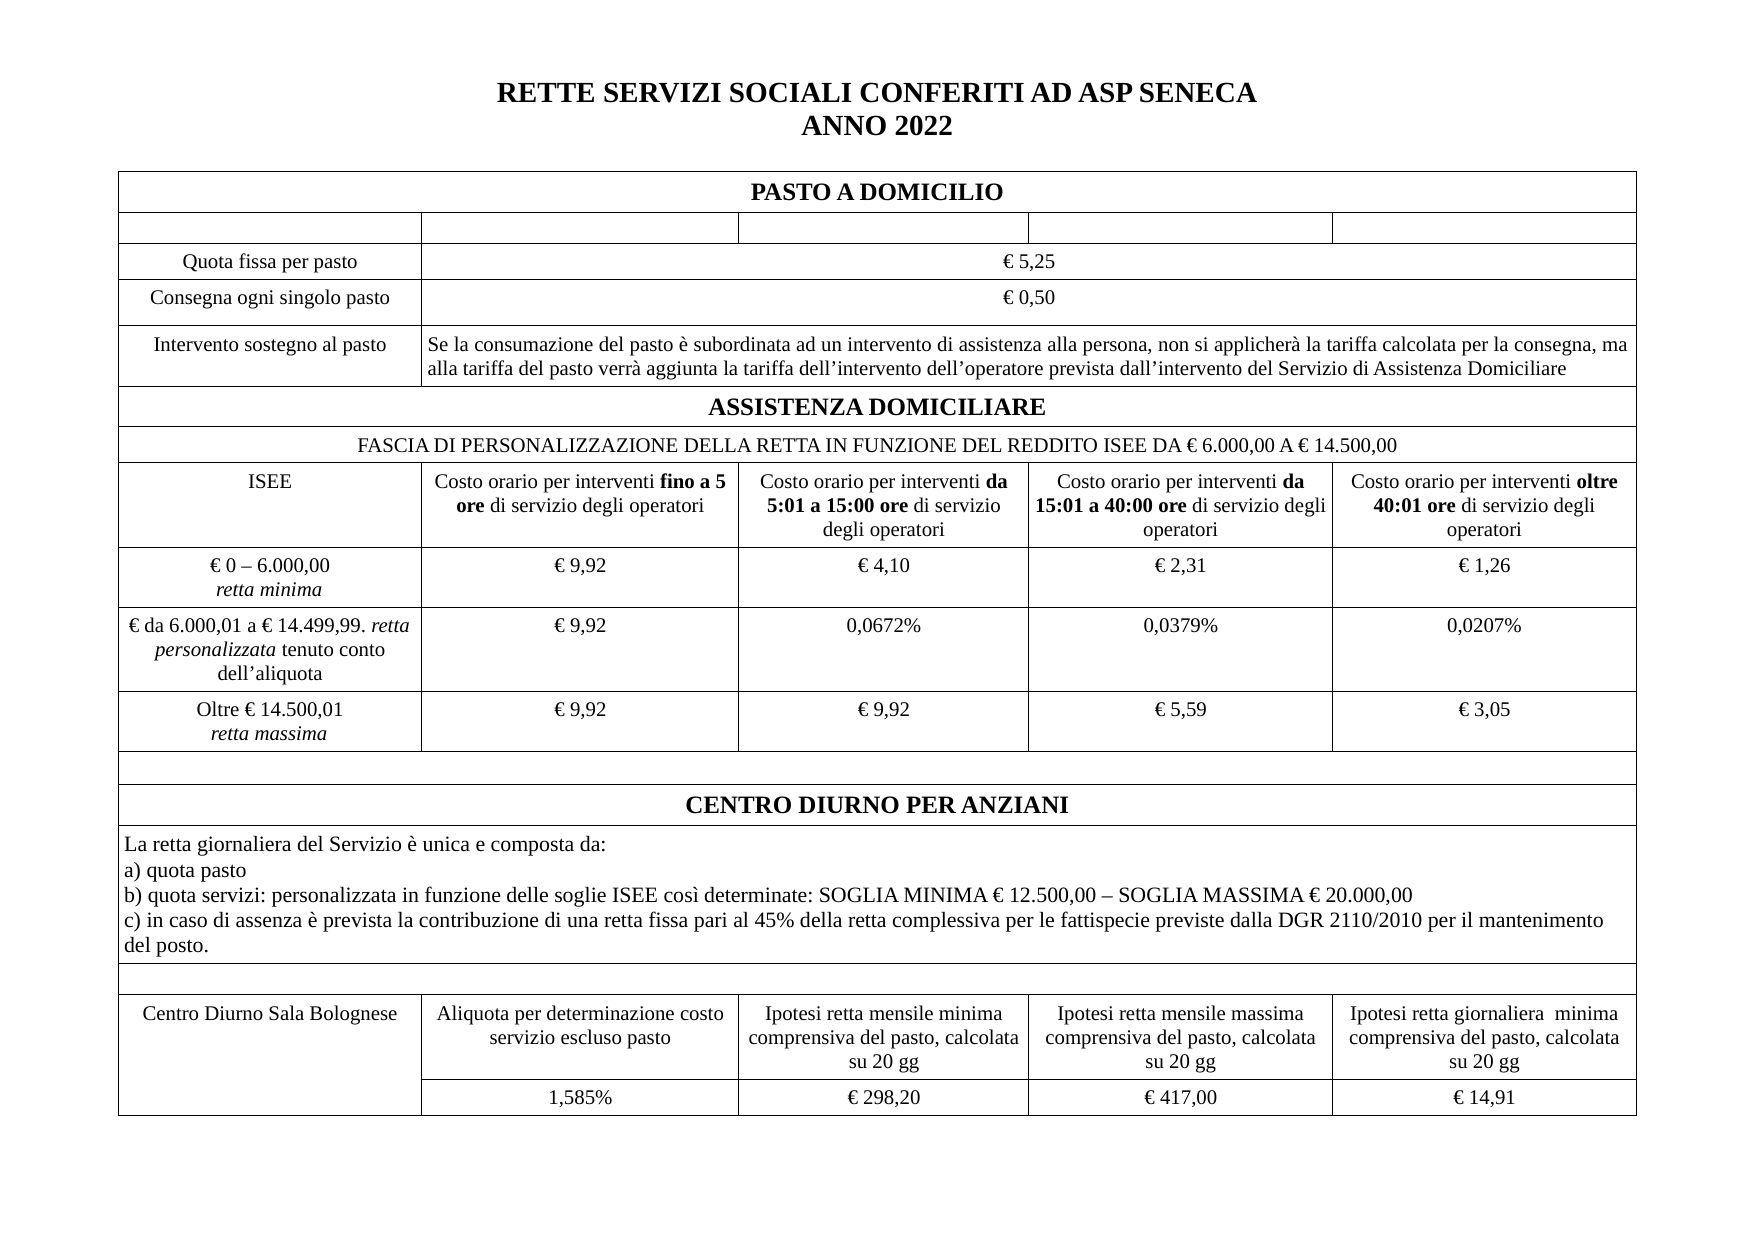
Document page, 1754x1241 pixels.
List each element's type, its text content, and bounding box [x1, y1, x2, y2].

table_cell [119, 964, 1636, 994]
table_cell ISEE [119, 463, 421, 546]
table_cell [119, 752, 1636, 784]
table_cell Intervento sostegno al pasto [119, 326, 421, 386]
table_cell Oltre € 14.500,01 retta massima [119, 692, 421, 751]
table_cell € 3,05 [1333, 692, 1636, 751]
table_cell € 14,91 [1333, 1080, 1636, 1114]
table_cell € 5,59 [1029, 692, 1332, 751]
table_cell 1,585% [422, 1080, 738, 1114]
table_cell € 1,26 [1333, 548, 1636, 607]
table_header PASTO A DOMICILIO [119, 172, 1636, 212]
table_cell Aliquota per determinazione costo servizio escluso pasto [422, 995, 738, 1078]
table_cell 0,0207% [1333, 608, 1636, 691]
table_cell € 5,25 [422, 244, 1636, 279]
table_cell 0,0672% [739, 608, 1028, 691]
table_cell € 2,31 [1029, 548, 1332, 607]
table_cell Costo orario per interventi oltre 40:01 ore di servizio degli operatori [1333, 463, 1636, 546]
table_cell € 417,00 [1029, 1080, 1332, 1114]
table_cell € 9,92 [422, 692, 738, 751]
text ANNO 2022 [118, 108, 1636, 142]
table_cell € 0,50 [422, 280, 1636, 325]
table_cell Ipotesi retta giornaliera minima comprensiva del pasto, calcolata su 20 gg [1333, 995, 1636, 1078]
table_cell Ipotesi retta mensile massima comprensiva del pasto, calcolata su 20 gg [1029, 995, 1332, 1078]
table_cell Ipotesi retta mensile minima comprensiva del pasto, calcolata su 20 gg [739, 995, 1028, 1078]
table_cell € 0 – 6.000,00 retta minima [119, 548, 421, 607]
table_cell € da 6.000,01 a € 14.499,99. retta personalizzata tenuto conto dell’aliquota [119, 608, 421, 691]
table_cell Se la consumazione del pasto è subordinata ad un intervento di assistenza alla persona, non si applicherà la tariffa calcolata per la consegna, ma alla tariffa del pasto verrà aggiunta la tariffa dell’intervento dell’operatore prevista dall’intervento del Servizio di Assistenza Domiciliare [422, 326, 1636, 386]
table_cell CENTRO DIURNO PER ANZIANI [119, 785, 1636, 825]
table_cell [1333, 213, 1636, 243]
table_cell Costo orario per interventi da 15:01 a 40:00 ore di servizio degli operatori [1029, 463, 1332, 546]
table_cell [1029, 213, 1332, 243]
table_cell [119, 213, 421, 243]
table_cell € 9,92 [422, 608, 738, 691]
table_cell Quota fissa per pasto [119, 244, 421, 279]
table_cell 0,0379% [1029, 608, 1332, 691]
table_cell [739, 213, 1028, 243]
table_cell Centro Diurno Sala Bolognese [119, 995, 421, 1114]
table_cell € 4,10 [739, 548, 1028, 607]
table_cell € 9,92 [739, 692, 1028, 751]
text RETTE SERVIZI SOCIALI CONFERITI AD ASP SENECA [118, 75, 1636, 108]
table_cell Consegna ogni singolo pasto [119, 280, 421, 325]
table_cell ASSISTENZA DOMICILIARE [119, 387, 1636, 426]
table_cell € 9,92 [422, 548, 738, 607]
table_cell La retta giornaliera del Servizio è unica e composta da: a) quota pasto b) quota servizi: personalizzata in funzione delle soglie ISEE così determinate: SOGLIA MINIMA € 12.500,00 – SOGLIA MASSIMA € 20.000,00 c) in caso di assenza è prevista la contribuzione di una retta fissa pari al 45% della retta complessiva per le fattispecie previste dalla DGR 2110/2010 per il mantenimento del posto. [119, 826, 1636, 963]
table_cell Costo orario per interventi fino a 5 ore di servizio degli operatori [422, 463, 738, 546]
table_cell Costo orario per interventi da 5:01 a 15:00 ore di servizio degli operatori [739, 463, 1028, 546]
table_cell € 298,20 [739, 1080, 1028, 1114]
table_cell FASCIA DI PERSONALIZZAZIONE DELLA RETTA IN FUNZIONE DEL REDDITO ISEE DA € 6.000,00 A € 14.500,00 [119, 427, 1636, 462]
table_cell [422, 213, 738, 243]
